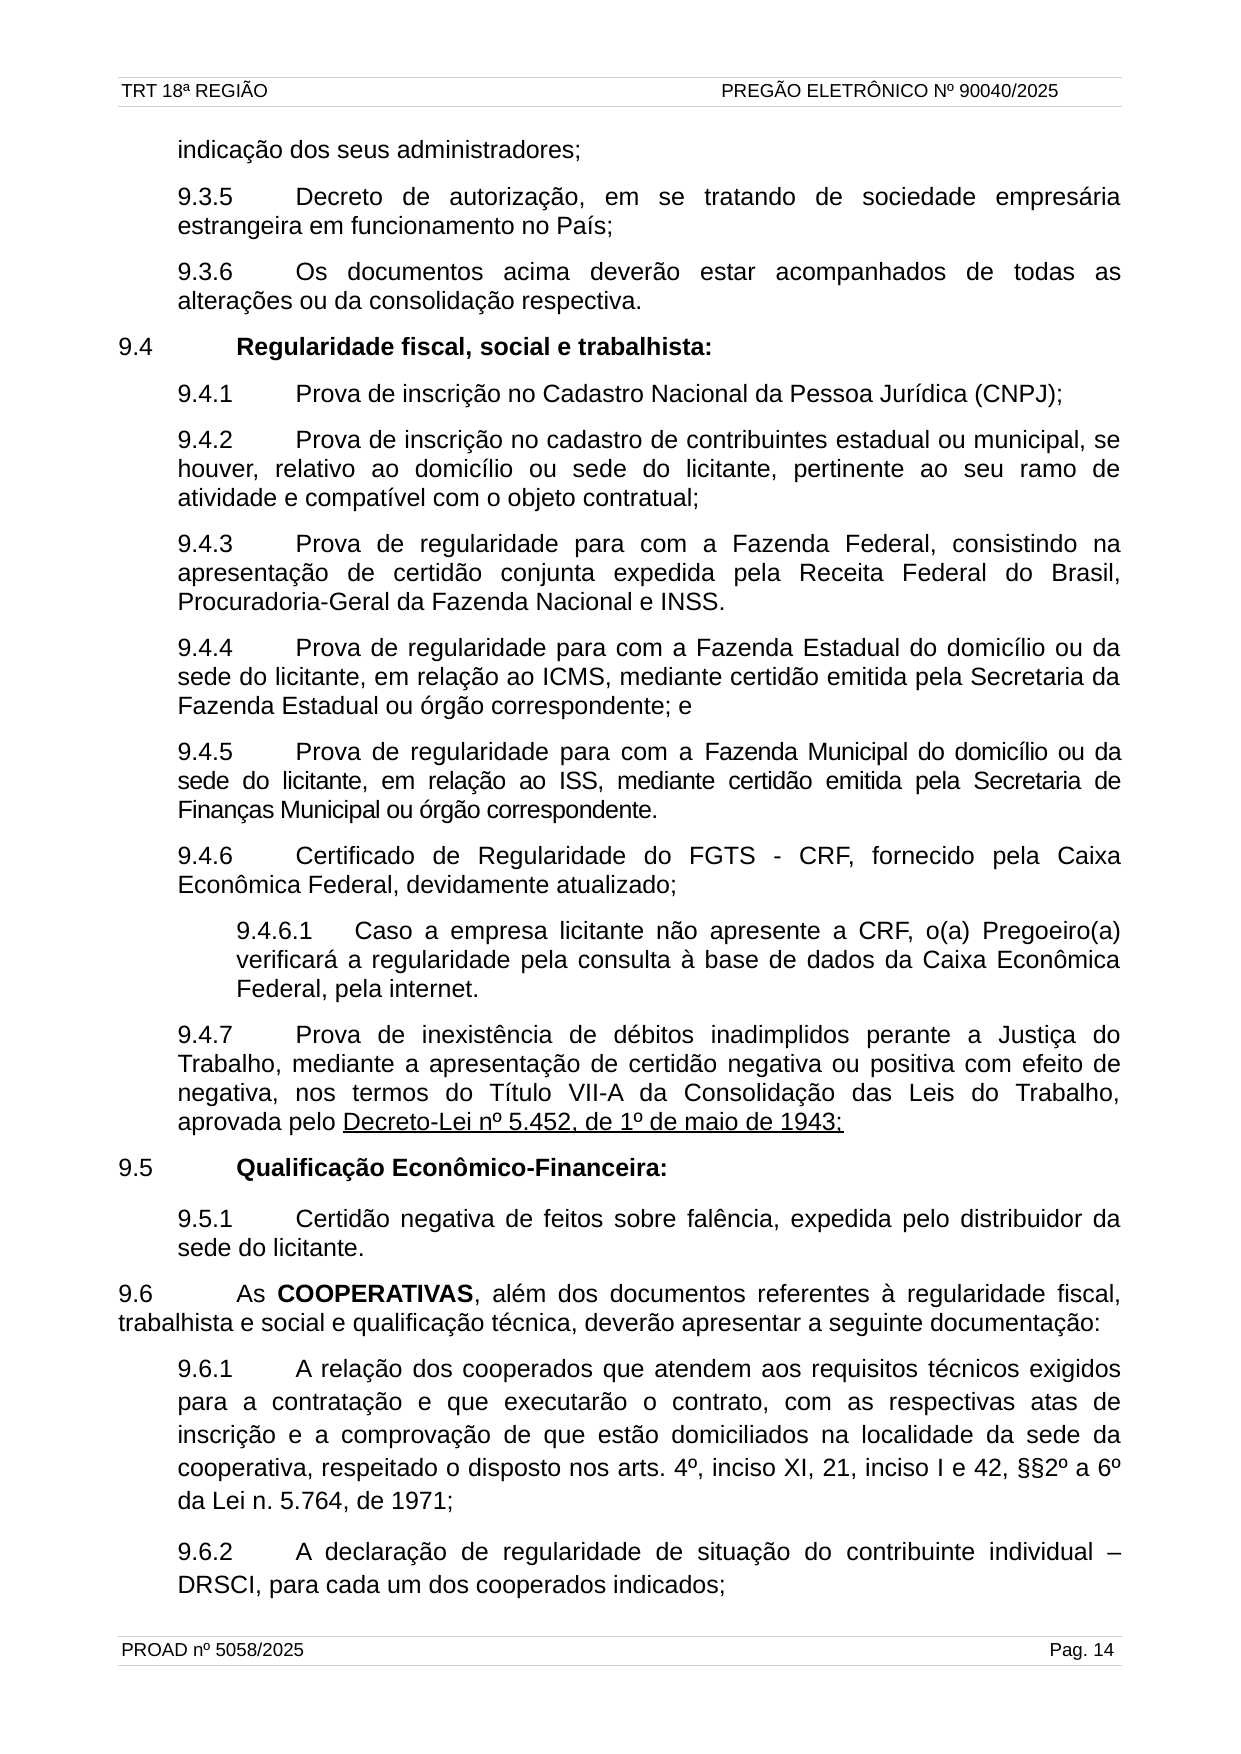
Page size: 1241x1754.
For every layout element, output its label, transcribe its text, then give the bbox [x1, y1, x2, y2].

text 9.4.3 Prova de regularidade para com a Fazenda Federal, consistindo na apresentação de certidão conjunta expedida pela Receita Federal do Brasil, Procuradoria-Geral da Fazenda Nacional e INSS. [177, 529, 1122, 616]
text 9.5 Qualificação Econômico-Financeira: [118, 1153, 1122, 1182]
text 9.4.2 Prova de inscrição no cadastro de contribuintes estadual ou municipal, se houver, relativo ao domicílio ou sede do licitante, pertinente ao seu ramo de atividade e compatível com o objeto contratual; [177, 425, 1122, 512]
text 9.6.2 A declaração de regularidade de situação do contribuinte individual – DRSCI, para cada um dos cooperados indicados; [177, 1537, 1122, 1599]
text 9.4.4 Prova de regularidade para com a Fazenda Estadual do domicílio ou da sede do licitante, em relação ao ICMS, mediante certidão emitida pela Secretaria da Fazenda Estadual ou órgão correspondente; e [177, 633, 1122, 719]
text 9.4.1 Prova de inscrição no Cadastro Nacional da Pessoa Jurídica (CNPJ); [177, 379, 1122, 408]
text 9.5.1 Certidão negativa de feitos sobre falência, expedida pelo distribuidor da sede do licitante. [177, 1204, 1122, 1261]
text 9.4.5 Prova de regularidade para com a Fazenda Municipal do domicílio ou da sede do licitante, em relação ao ISS, mediante certidão emitida pela Secretaria de Finanças Municipal ou órgão correspondente. [177, 737, 1122, 823]
text 9.3.5 Decreto de autorização, em se tratando de sociedade empresária estrangeira em funcionamento no País; [177, 182, 1122, 239]
text 9.4 Regularidade fiscal, social e trabalhista: [118, 332, 1122, 361]
text 9.4.6 Certificado de Regularidade do FGTS - CRF, fornecido pela Caixa Econômica Federal, devidamente atualizado; [177, 841, 1122, 899]
text 9.4.7 Prova de inexistência de débitos inadimplidos perante a Justiça do Trabalho, mediante a apresentação de certidão negativa ou positiva com efeito de negativa, nos termos do Título VII-A da Consolidação das Leis do Trabalho, aprovada pelo Decreto-Lei nº 5.452, de 1º de maio de 1943; [177, 1020, 1122, 1135]
text indicação dos seus administradores; [177, 136, 1122, 164]
text 9.3.6 Os documentos acima deverão estar acompanhados de todas as alterações ou da consolidação respectiva. [177, 257, 1122, 315]
text 9.6.1 A relação dos cooperados que atendem aos requisitos técnicos exigidos para a contratação e que executarão o contrato, com as respectivas atas de inscrição e a comprovação de que estão domiciliados na localidade da sede da cooperativa, respeitado o disposto nos arts. 4º, inciso XI, 21, inciso I e 42, §§2º a 6º da Lei n. 5.764, de 1971; [177, 1354, 1122, 1515]
text 9.4.6.1 Caso a empresa licitante não apresente a CRF, o(a) Pregoeiro(a) verificará a regularidade pela consulta à base de dados da Caixa Econômica Federal, pela internet. [236, 916, 1122, 1003]
text 9.6 As COOPERATIVAS, além dos documentos referentes à regularidade fiscal, trabalhista e social e qualificação técnica, deverão apresentar a seguinte documentação: [118, 1279, 1122, 1336]
